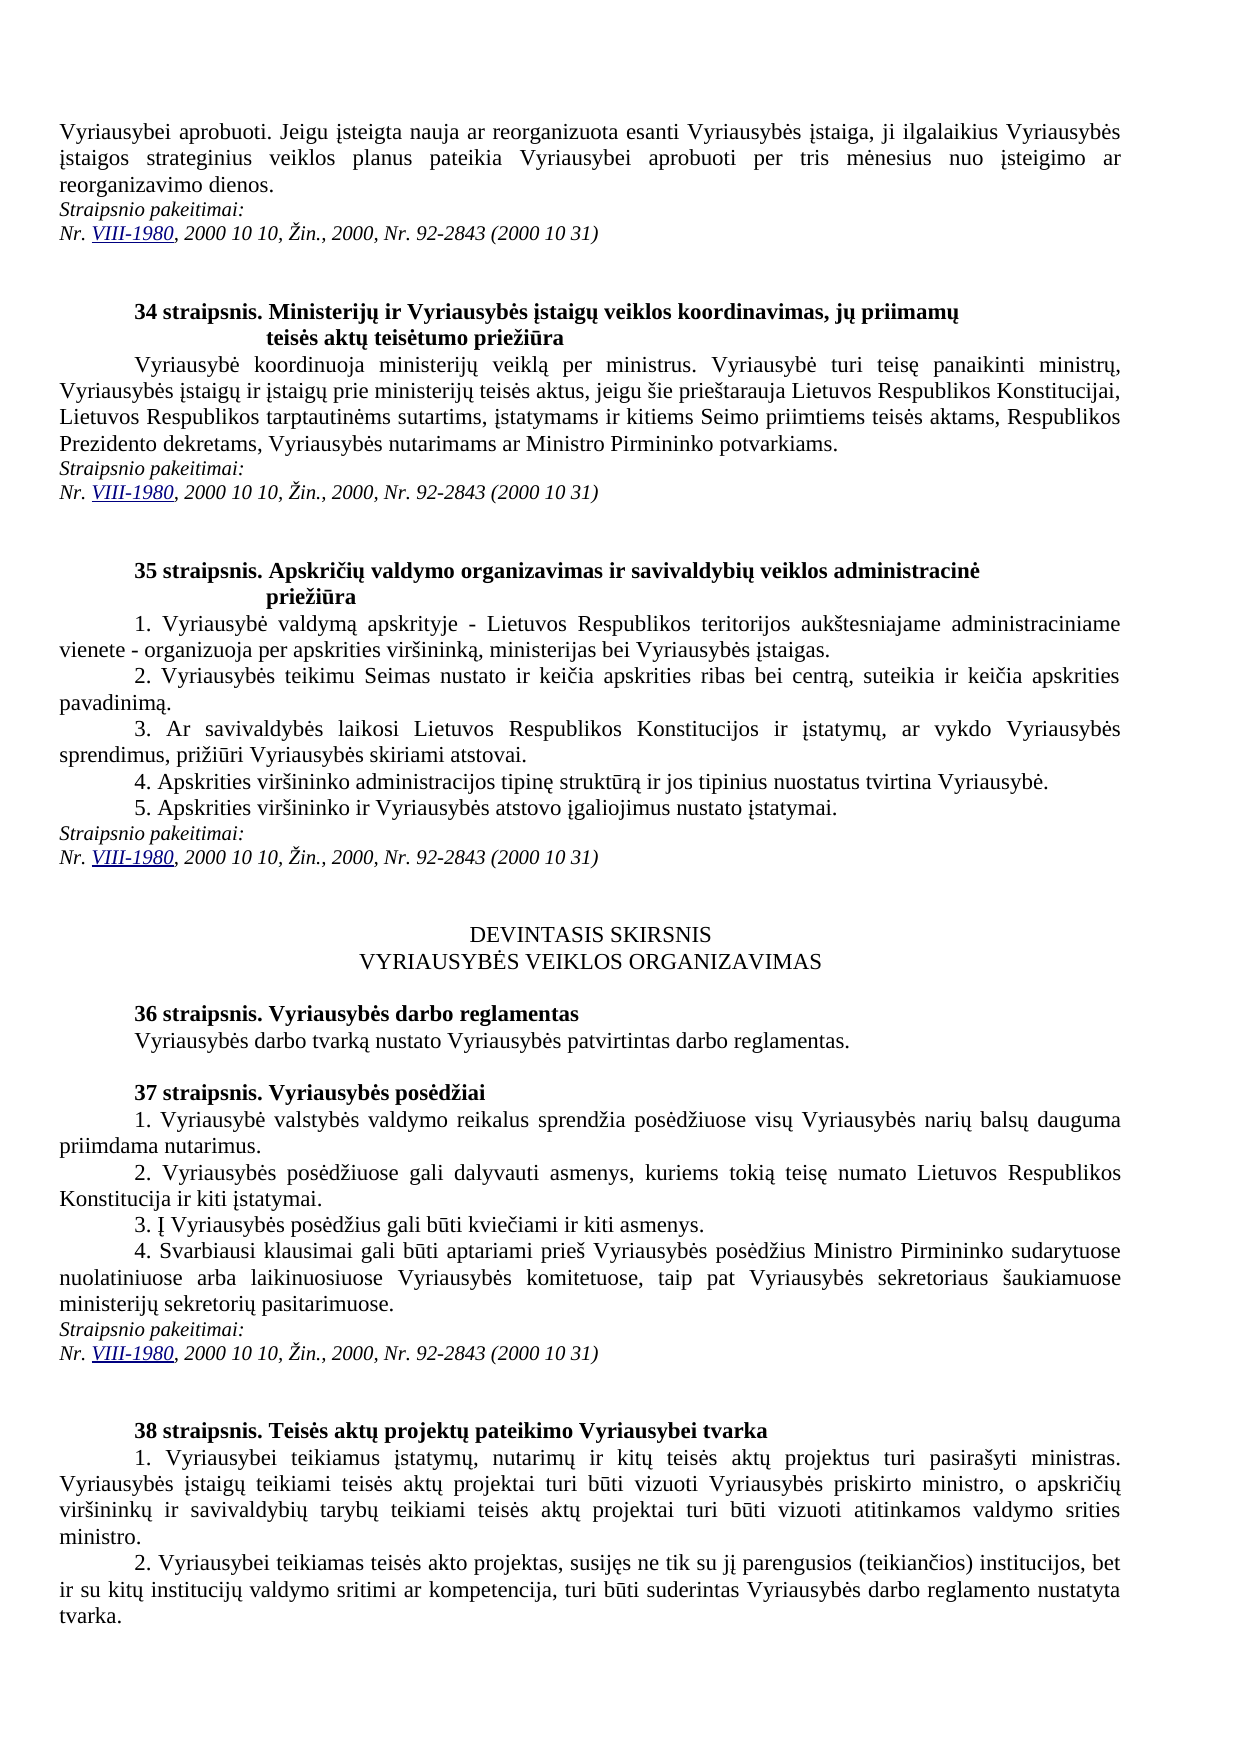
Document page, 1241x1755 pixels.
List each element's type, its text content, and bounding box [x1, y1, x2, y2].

text Vyriausybė koordinuoja ministerijų veiklą per ministrus. Vyriausybė turi teisę panaikinti ministrų, Vyriausybės įstaigų ir įstaigų prie ministerijų teisės aktus, jeigu šie prieštarauja Lietuvos Respublikos Konstitucijai, Lietuvos Respublikos tarptautinėms sutartims, įstatymams ir kitiems Seimo priimtiems teisės aktams, Respublikos Prezidento dekretams, Vyriausybės nutarimams ar Ministro Pirmininko potvarkiams. [59, 351, 1122, 456]
text Straipsnio pakeitimai: [59, 1317, 1122, 1341]
text 2. Vyriausybės teikimu Seimas nustato ir keičia apskrities ribas bei centrą, suteikia ir keičia apskrities pavadinimą. [59, 662, 1122, 715]
text teisės aktų teisėtumo priežiūra [266, 324, 1122, 351]
text Nr. VIII-1980, 2000 10 10, Žin., 2000, Nr. 92-2843 (2000 10 31) [59, 844, 1122, 869]
text 1. Vyriausybė valstybės valdymo reikalus sprendžia posėdžiuose visų Vyriausybės narių balsų dauguma priimdama nutarimus. [59, 1106, 1122, 1158]
text Nr. VIII-1980, 2000 10 10, Žin., 2000, Nr. 92-2843 (2000 10 31) [59, 221, 1122, 245]
text Vyriausybės darbo tvarką nustato Vyriausybės patvirtintas darbo reglamentas. [59, 1027, 1122, 1053]
text Straipsnio pakeitimai: [59, 456, 1122, 480]
text priežiūra [266, 583, 1122, 610]
text 2. Vyriausybei teikiamas teisės akto projektas, susijęs ne tik su jį parengusios (teikiančios) institucijos, bet ir su kitų institucijų valdymo sritimi ar kompetencija, turi būti suderintas Vyriausybės darbo reglamento nustatyta tvarka. [59, 1549, 1122, 1628]
text 4. Svarbiausi klausimai gali būti aptariami prieš Vyriausybės posėdžius Ministro Pirmininko sudarytuose nuolatiniuose arba laikinuosiuose Vyriausybės komitetuose, taip pat Vyriausybės sekretoriaus šaukiamuose ministerijų sekretorių pasitarimuose. [59, 1238, 1122, 1317]
text 36 straipsnis. Vyriausybės darbo reglamentas [59, 1000, 1122, 1027]
text Nr. VIII-1980, 2000 10 10, Žin., 2000, Nr. 92-2843 (2000 10 31) [59, 480, 1122, 504]
text 34 straipsnis. Ministerijų ir Vyriausybės įstaigų veiklos koordinavimas, jų priimamų [134, 298, 1122, 324]
text 37 straipsnis. Vyriausybės posėdžiai [59, 1079, 1122, 1106]
text VYRIAUSYBĖS VEIKLOS ORGANIZAVIMAS [59, 948, 1122, 974]
text 5. Apskrities viršininko ir Vyriausybės atstovo įgaliojimus nustato įstatymai. [59, 794, 1122, 821]
text 4. Apskrities viršininko administracijos tipinę struktūrą ir jos tipinius nuostatus tvirtina Vyriausybė. [59, 768, 1122, 794]
text Straipsnio pakeitimai: [59, 821, 1122, 844]
text 3. Ar savivaldybės laikosi Lietuvos Respublikos Konstitucijos ir įstatymų, ar vykdo Vyriausybės sprendimus, prižiūri Vyriausybės skiriami atstovai. [59, 715, 1122, 768]
text Straipsnio pakeitimai: [59, 197, 1122, 221]
text 1. Vyriausybei teikiamus įstatymų, nutarimų ir kitų teisės aktų projektus turi pasirašyti ministras. Vyriausybės įstaigų teikiami teisės aktų projektai turi būti vizuoti Vyriausybės priskirto ministro, o apskričių viršininkų ir savivaldybių tarybų teikiami teisės aktų projektai turi būti vizuoti atitinkamos valdymo srities ministro. [59, 1444, 1122, 1549]
text Vyriausybei aprobuoti. Jeigu įsteigta nauja ar reorganizuota esanti Vyriausybės įstaiga, ji ilgalaikius Vyriausybės įstaigos strateginius veiklos planus pateikia Vyriausybei aprobuoti per tris mėnesius nuo įsteigimo ar reorganizavimo dienos. [59, 118, 1122, 197]
text 1. Vyriausybė valdymą apskrityje - Lietuvos Respublikos teritorijos aukštesniajame administraciniame vienete - organizuoja per apskrities viršininką, ministerijas bei Vyriausybės įstaigas. [59, 610, 1122, 662]
text 2. Vyriausybės posėdžiuose gali dalyvauti asmenys, kuriems tokią teisę numato Lietuvos Respublikos Konstitucija ir kiti įstatymai. [59, 1158, 1122, 1211]
text Nr. VIII-1980, 2000 10 10, Žin., 2000, Nr. 92-2843 (2000 10 31) [59, 1341, 1122, 1365]
text Devintasis skirsnis [59, 921, 1122, 948]
text 3. Į Vyriausybės posėdžius gali būti kviečiami ir kiti asmenys. [59, 1211, 1122, 1238]
text 38 straipsnis. Teisės aktų projektų pateikimo Vyriausybei tvarka [59, 1417, 1122, 1444]
text 35 straipsnis. Apskričių valdymo organizavimas ir savivaldybių veiklos administracinė [134, 557, 1122, 583]
